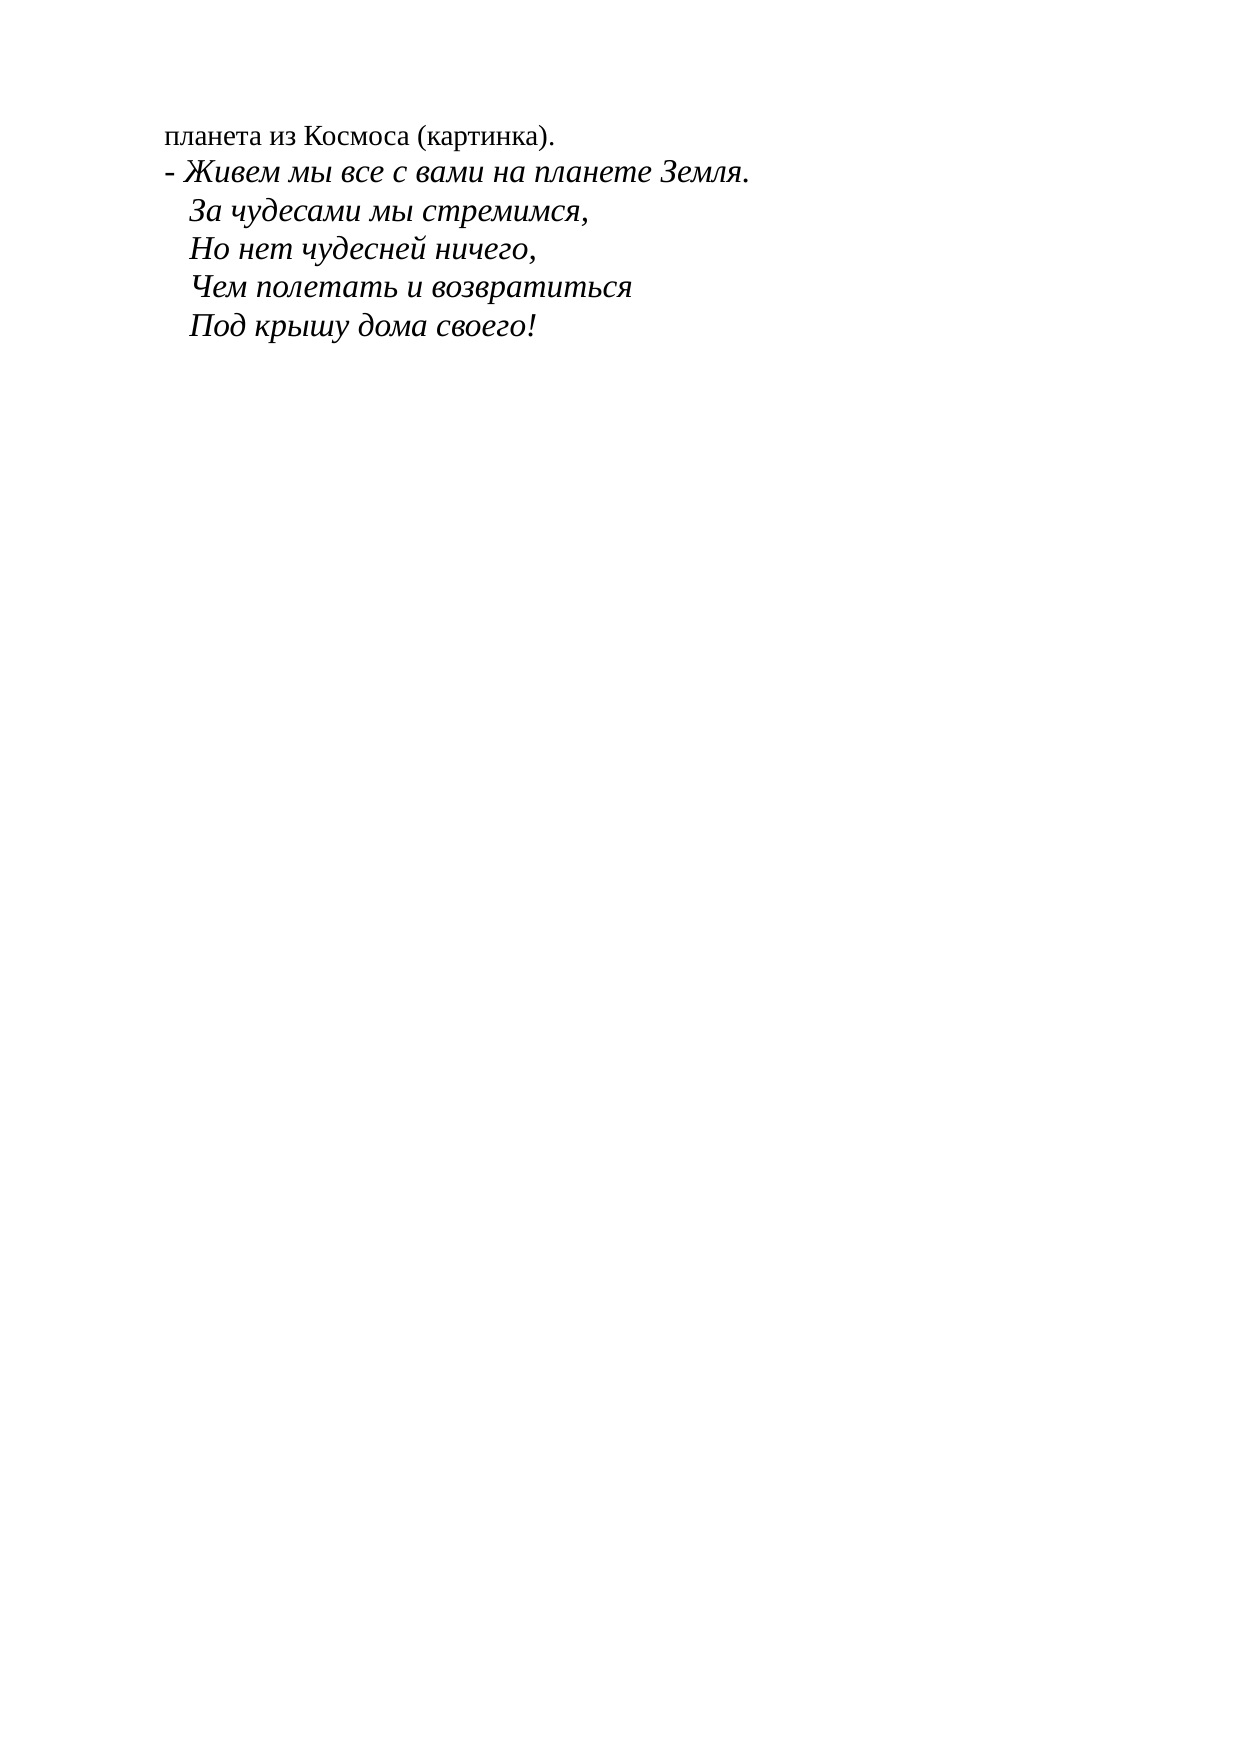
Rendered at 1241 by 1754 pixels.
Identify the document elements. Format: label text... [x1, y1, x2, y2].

text Под крышу дома своего! [164, 305, 1169, 343]
text Чем полетать и возвратиться [164, 267, 1169, 305]
text планета из Космоса (картинка). [164, 118, 1169, 152]
text За чудесами мы стремимся, [164, 190, 1169, 228]
text - Живем мы все с вами на планете Земля. [164, 152, 1169, 190]
text Но нет чудесней ничего, [164, 228, 1169, 267]
